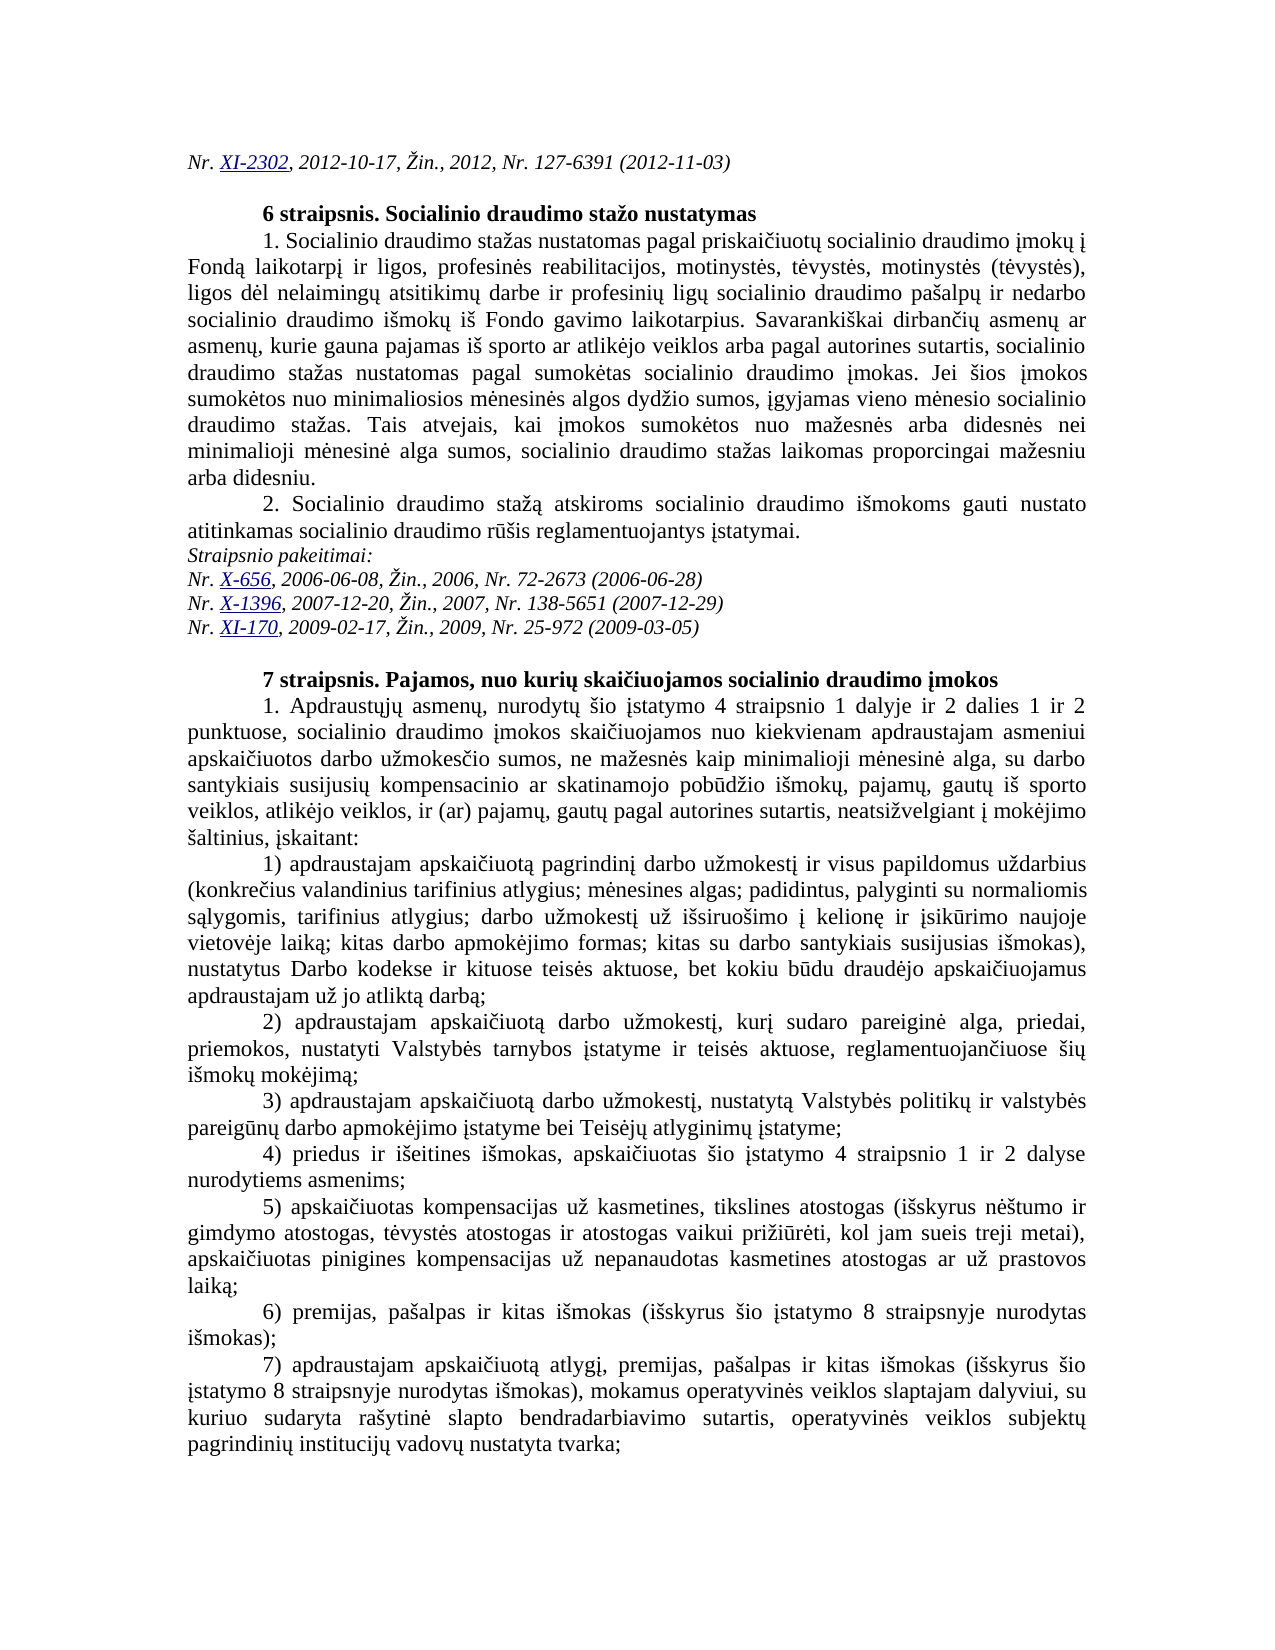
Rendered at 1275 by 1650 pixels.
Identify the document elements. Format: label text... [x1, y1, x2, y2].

text Nr. X-1396, 2007-12-20, Žin., 2007, Nr. 138-5651 (2007-12-29) [187, 591, 1088, 615]
text 1. Apdraustųjų asmenų, nurodytų šio įstatymo 4 straipsnio 1 dalyje ir 2 dalies 1 ir 2 punktuose, socialinio draudimo įmokos skaičiuojamos nuo kiekvienam apdraustajam asmeniui apskaičiuotos darbo užmokesčio sumos, ne mažesnės kaip minimalioji mėnesinė alga, su darbo santykiais susijusių kompensacinio ar skatinamojo pobūdžio išmokų, pajamų, gautų iš sporto veiklos, atlikėjo veiklos, ir (ar) pajamų, gautų pagal autorines sutartis, neatsižvelgiant į mokėjimo šaltinius, įskaitant: [187, 692, 1087, 850]
text 6) premijas, pašalpas ir kitas išmokas (išskyrus šio įstatymo 8 straipsnyje nurodytas išmokas); [187, 1298, 1087, 1351]
text 7 straipsnis. Pajamos, nuo kurių skaičiuojamos socialinio draudimo įmokos [187, 666, 1088, 692]
text Nr. XI-2302, 2012-10-17, Žin., 2012, Nr. 127-6391 (2012-11-03) [187, 150, 1087, 174]
text Nr. XI-170, 2009-02-17, Žin., 2009, Nr. 25-972 (2009-03-05) [187, 615, 1087, 639]
text 5) apskaičiuotas kompensacijas už kasmetines, tikslines atostogas (išskyrus nėštumo ir gimdymo atostogas, tėvystės atostogas ir atostogas vaikui prižiūrėti, kol jam sueis treji metai), apskaičiuotas pinigines kompensacijas už nepanaudotas kasmetines atostogas ar už prastovos laiką; [187, 1193, 1087, 1298]
text 2) apdraustajam apskaičiuotą darbo užmokestį, kurį sudaro pareiginė alga, priedai, priemokos, nustatyti Valstybės tarnybos įstatyme ir teisės aktuose, reglamentuojančiuose šių išmokų mokėjimą; [187, 1008, 1087, 1087]
text 4) priedus ir išeitines išmokas, apskaičiuotas šio įstatymo 4 straipsnio 1 ir 2 dalyse nurodytiems asmenims; [187, 1140, 1087, 1193]
text 3) apdraustajam apskaičiuotą darbo užmokestį, nustatytą Valstybės politikų ir valstybės pareigūnų darbo apmokėjimo įstatyme bei Teisėjų atlyginimų įstatyme; [187, 1087, 1087, 1140]
text 1. Socialinio draudimo stažas nustatomas pagal priskaičiuotų socialinio draudimo įmokų į Fondą laikotarpį ir ligos, profesinės reabilitacijos, motinystės, tėvystės, motinystės (tėvystės), ligos dėl nelaimingų atsitikimų darbe ir profesinių ligų socialinio draudimo pašalpų ir nedarbo socialinio draudimo išmokų iš Fondo gavimo laikotarpius. Savarankiškai dirbančių asmenų ar asmenų, kurie gauna pajamas iš sporto ar atlikėjo veiklos arba pagal autorines sutartis, socialinio draudimo stažas nustatomas pagal sumokėtas socialinio draudimo įmokas. Jei šios įmokos sumokėtos nuo minimaliosios mėnesinės algos dydžio sumos, įgyjamas vieno mėnesio socialinio draudimo stažas. Tais atvejais, kai įmokos sumokėtos nuo mažesnės arba didesnės nei minimalioji mėnesinė alga sumos, socialinio draudimo stažas laikomas proporcingai mažesniu arba didesniu. [187, 227, 1087, 490]
text 1) apdraustajam apskaičiuotą pagrindinį darbo užmokestį ir visus papildomus uždarbius (konkrečius valandinius tarifinius atlygius; mėnesines algas; padidintus, palyginti su normaliomis sąlygomis, tarifinius atlygius; darbo užmokestį už išsiruošimo į kelionę ir įsikūrimo naujoje vietovėje laiką; kitas darbo apmokėjimo formas; kitas su darbo santykiais susijusias išmokas), nustatytus Darbo kodekse ir kituose teisės aktuose, bet kokiu būdu draudėjo apskaičiuojamus apdraustajam už jo atliktą darbą; [187, 850, 1087, 1008]
text Straipsnio pakeitimai: [187, 543, 1088, 567]
text 7) apdraustajam apskaičiuotą atlygį, premijas, pašalpas ir kitas išmokas (išskyrus šio įstatymo 8 straipsnyje nurodytas išmokas), mokamus operatyvinės veiklos slaptajam dalyviui, su kuriuo sudaryta rašytinė slapto bendradarbiavimo sutartis, operatyvinės veiklos subjektų pagrindinių institucijų vadovų nustatyta tvarka; [187, 1351, 1087, 1456]
text 2. Socialinio draudimo stažą atskiroms socialinio draudimo išmokoms gauti nustato atitinkamas socialinio draudimo rūšis reglamentuojantys įstatymai. [187, 490, 1088, 543]
text Nr. X-656, 2006-06-08, Žin., 2006, Nr. 72-2673 (2006-06-28) [187, 567, 1088, 591]
text 6 straipsnis. Socialinio draudimo stažo nustatymas [187, 200, 1088, 227]
